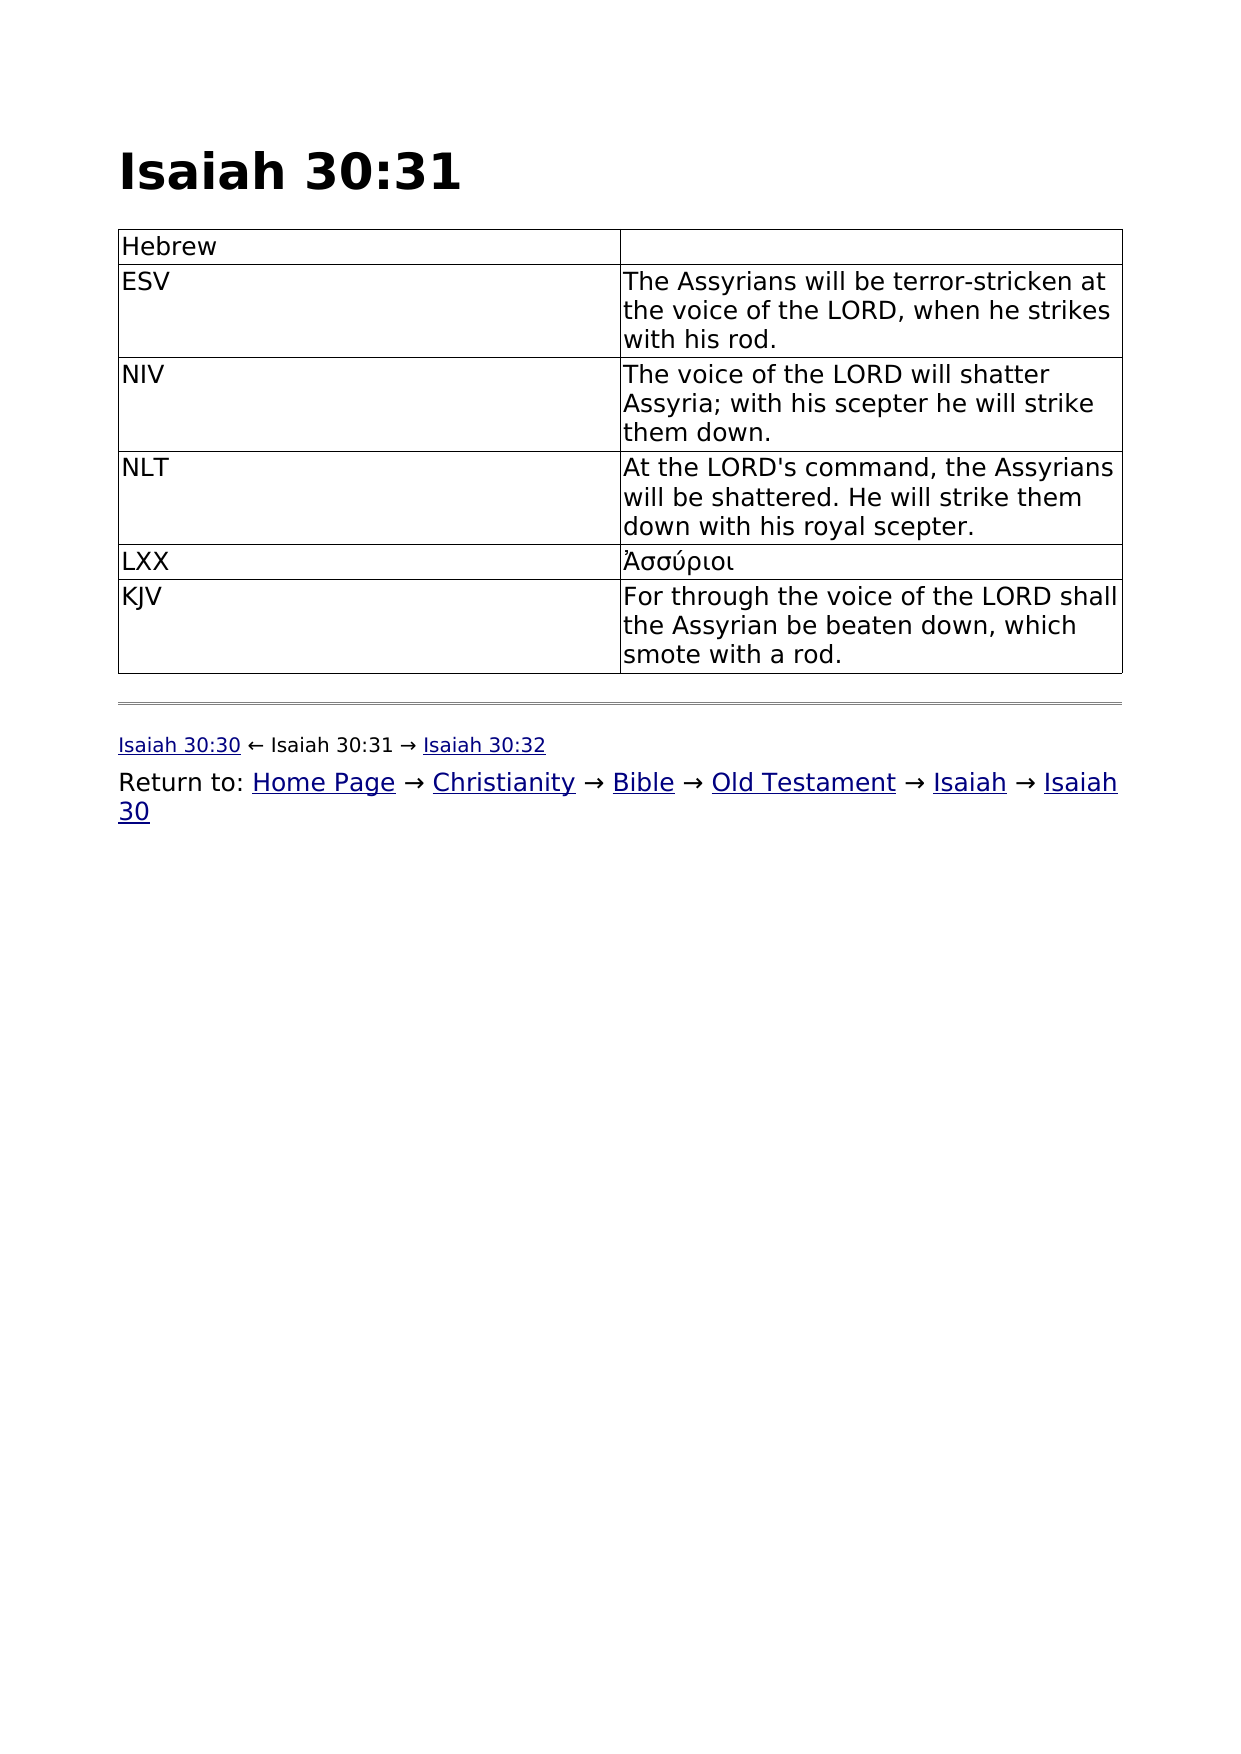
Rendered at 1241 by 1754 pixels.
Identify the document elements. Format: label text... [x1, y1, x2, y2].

table_cell KJV [119, 580, 620, 673]
table_cell The voice of the LORD will shatter Assyria; with his scepter he will strike them down. [621, 358, 1122, 451]
table_cell The Assyrians will be terror-stricken at the voice of the LORD, when he strikes with his rod. [621, 265, 1122, 357]
text Isaiah 30:30 ← Isaiah 30:31 → Isaiah 30:32 [118, 734, 1122, 768]
table_cell NLT [119, 452, 620, 544]
text Return to: Home Page → Christianity → Bible → Old Testament → Isaiah → Isaiah 30 [118, 768, 1122, 826]
table_header Hebrew [119, 230, 620, 264]
subtitle Isaiah 30:31 [118, 143, 1122, 201]
table_cell LXX [119, 545, 620, 579]
table_header [621, 230, 1122, 264]
table_cell At the LORD's command, the Assyrians will be shattered. He will strike them down with his royal scepter. [621, 452, 1122, 544]
table_cell For through the voice of the LORD shall the Assyrian be beaten down, which smote with a rod. [621, 580, 1122, 673]
table_cell NIV [119, 358, 620, 451]
table_cell ESV [119, 265, 620, 357]
table_cell Ἀσσύριοι [621, 545, 1122, 579]
